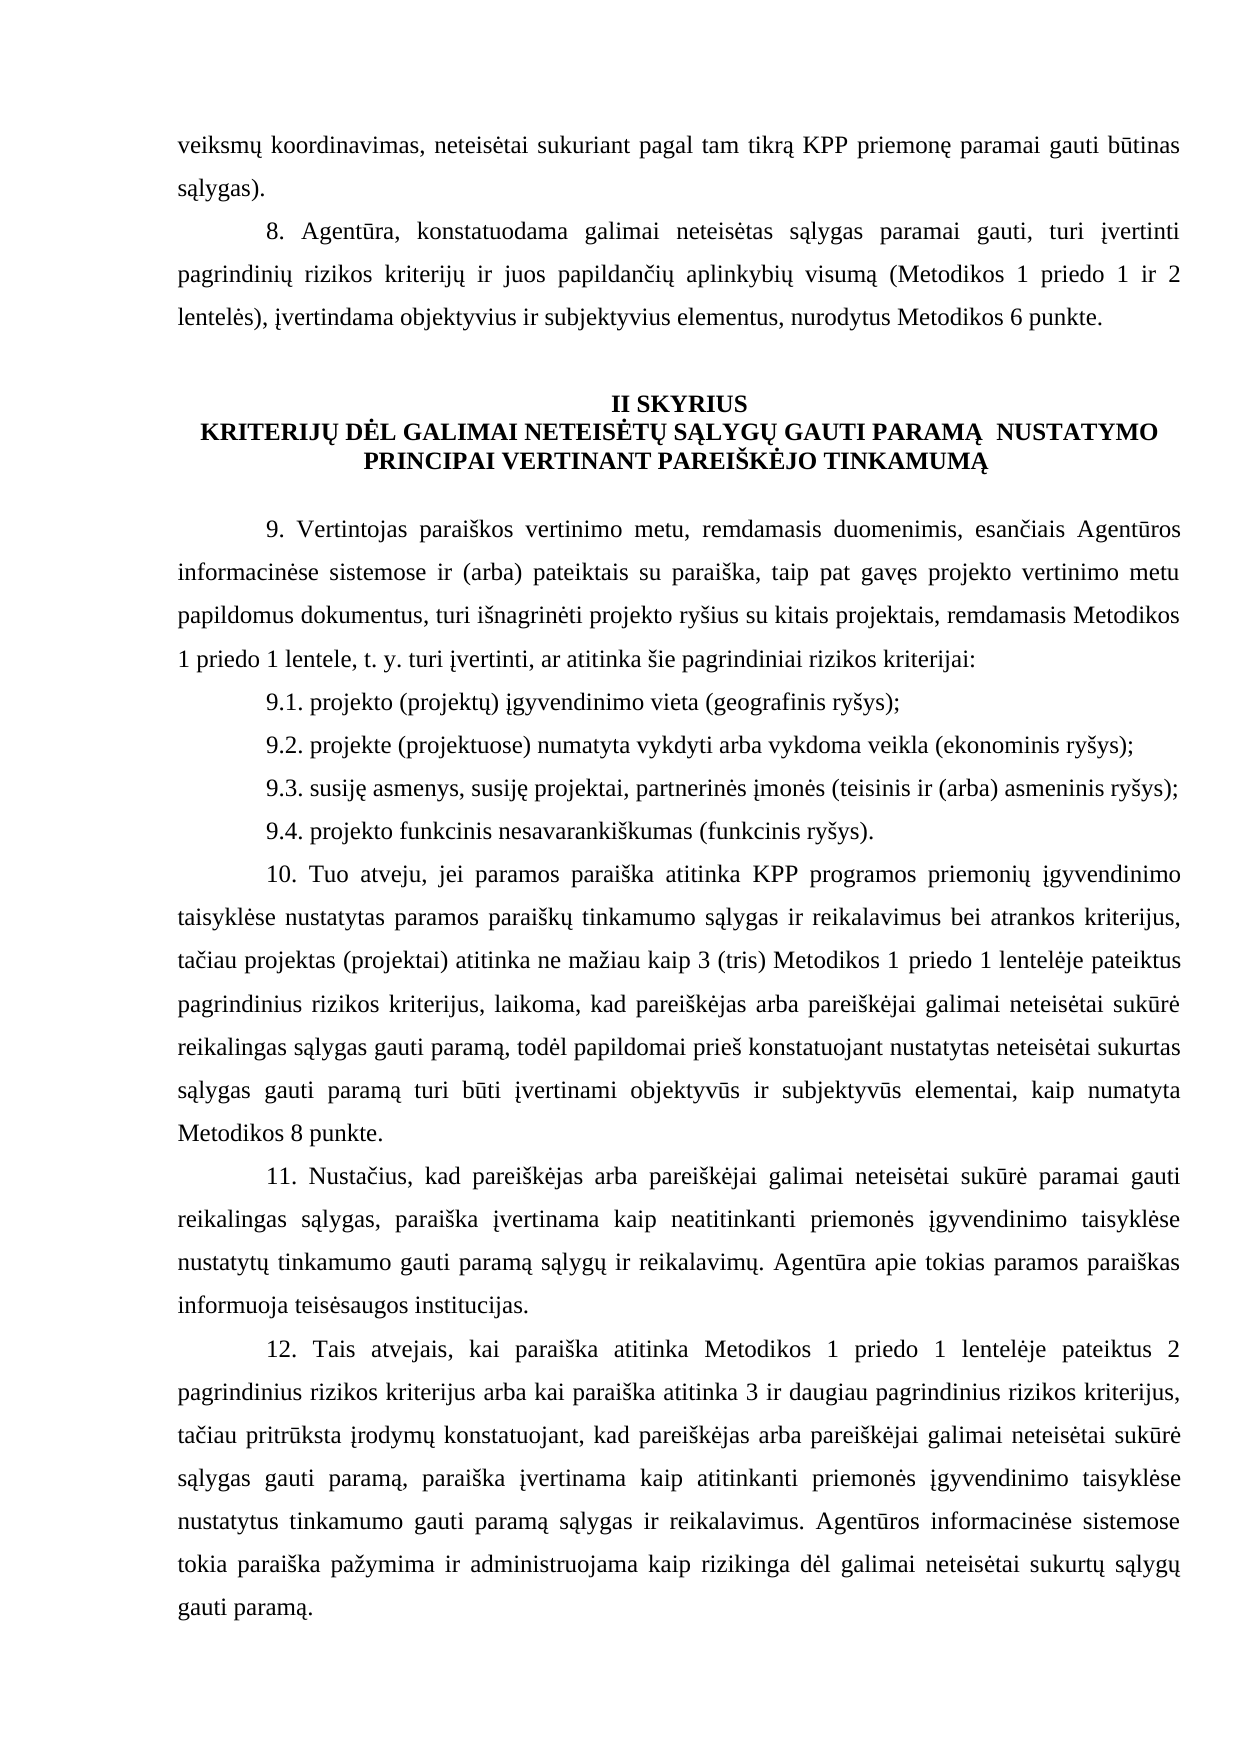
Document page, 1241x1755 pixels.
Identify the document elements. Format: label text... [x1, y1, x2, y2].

text 11. Nustačius, kad pareiškėjas arba pareiškėjai galimai neteisėtai sukūrė paramai gauti reikalingas sąlygas, paraiška įvertinama kaip neatitinkanti priemonės įgyvendinimo taisyklėse nustatytų tinkamumo gauti paramą sąlygų ir reikalavimų. Agentūra apie tokias paramos paraiškas informuoja teisėsaugos institucijas. [177, 1161, 1181, 1319]
text 9.2. projekte (projektuose) numatyta vykdyti arba vykdoma veikla (ekonominis ryšys); [177, 730, 1181, 759]
text 9. Vertintojas paraiškos vertinimo metu, remdamasis duomenimis, esančiais Agentūros informacinėse sistemose ir (arba) pateiktais su paraiška, taip pat gavęs projekto vertinimo metu papildomus dokumentus, turi išnagrinėti projekto ryšius su kitais projektais, remdamasis Metodikos 1 priedo 1 lentele, t. y. turi įvertinti, ar atitinka šie pagrindiniai rizikos kriterijai: [177, 514, 1181, 672]
text 9.1. projekto (projektų) įgyvendinimo vieta (geografinis ryšys); [266, 687, 1181, 716]
text II SKYRIUS [177, 389, 1181, 417]
text 9.4. projekto funkcinis nesavarankiškumas (funkcinis ryšys). [177, 816, 1181, 845]
text veiksmų koordinavimas, neteisėtai sukuriant pagal tam tikrą KPP priemonę paramai gauti būtinas sąlygas). [177, 130, 1181, 202]
text 12. Tais atvejais, kai paraiška atitinka Metodikos 1 priedo 1 lentelėje pateiktus 2 pagrindinius rizikos kriterijus arba kai paraiška atitinka 3 ir daugiau pagrindinius rizikos kriterijus, tačiau pritrūksta įrodymų konstatuojant, kad pareiškėjas arba pareiškėjai galimai neteisėtai sukūrė sąlygas gauti paramą, paraiška įvertinama kaip atitinkanti priemonės įgyvendinimo taisyklėse nustatytus tinkamumo gauti paramą sąlygas ir reikalavimus. Agentūros informacinėse sistemose tokia paraiška pažymima ir administruojama kaip rizikinga dėl galimai neteisėtai sukurtų sąlygų gauti paramą. [177, 1334, 1181, 1621]
text 8. Agentūra, konstatuodama galimai neteisėtas sąlygas paramai gauti, turi įvertinti pagrindinių rizikos kriterijų ir juos papildančių aplinkybių visumą (Metodikos 1 priedo 1 ir 2 lentelės), įvertindama objektyvius ir subjektyvius elementus, nurodytus Metodikos 6 punkte. [177, 216, 1181, 331]
text 9.3. susiję asmenys, susiję projektai, partnerinės įmonės (teisinis ir (arba) asmeninis ryšys); [177, 773, 1181, 802]
text 10. Tuo atveju, jei paramos paraiška atitinka KPP programos priemonių įgyvendinimo taisyklėse nustatytas paramos paraiškų tinkamumo sąlygas ir reikalavimus bei atrankos kriterijus, tačiau projektas (projektai) atitinka ne mažiau kaip 3 (tris) Metodikos 1 priedo 1 lentelėje pateiktus pagrindinius rizikos kriterijus, laikoma, kad pareiškėjas arba pareiškėjai galimai neteisėtai sukūrė reikalingas sąlygas gauti paramą, todėl papildomai prieš konstatuojant nustatytas neteisėtai sukurtas sąlygas gauti paramą turi būti įvertinami objektyvūs ir subjektyvūs elementai, kaip numatyta Metodikos 8 punkte. [177, 859, 1181, 1147]
text KRITERIJŲ DĖL GALIMAI NETEISĖTŲ SĄLYGŲ GAUTI PARAMĄ NUSTATYMO PRINCIPAI VERTINANT PAREIŠKĖJO TINKAMUMĄ [177, 417, 1181, 475]
